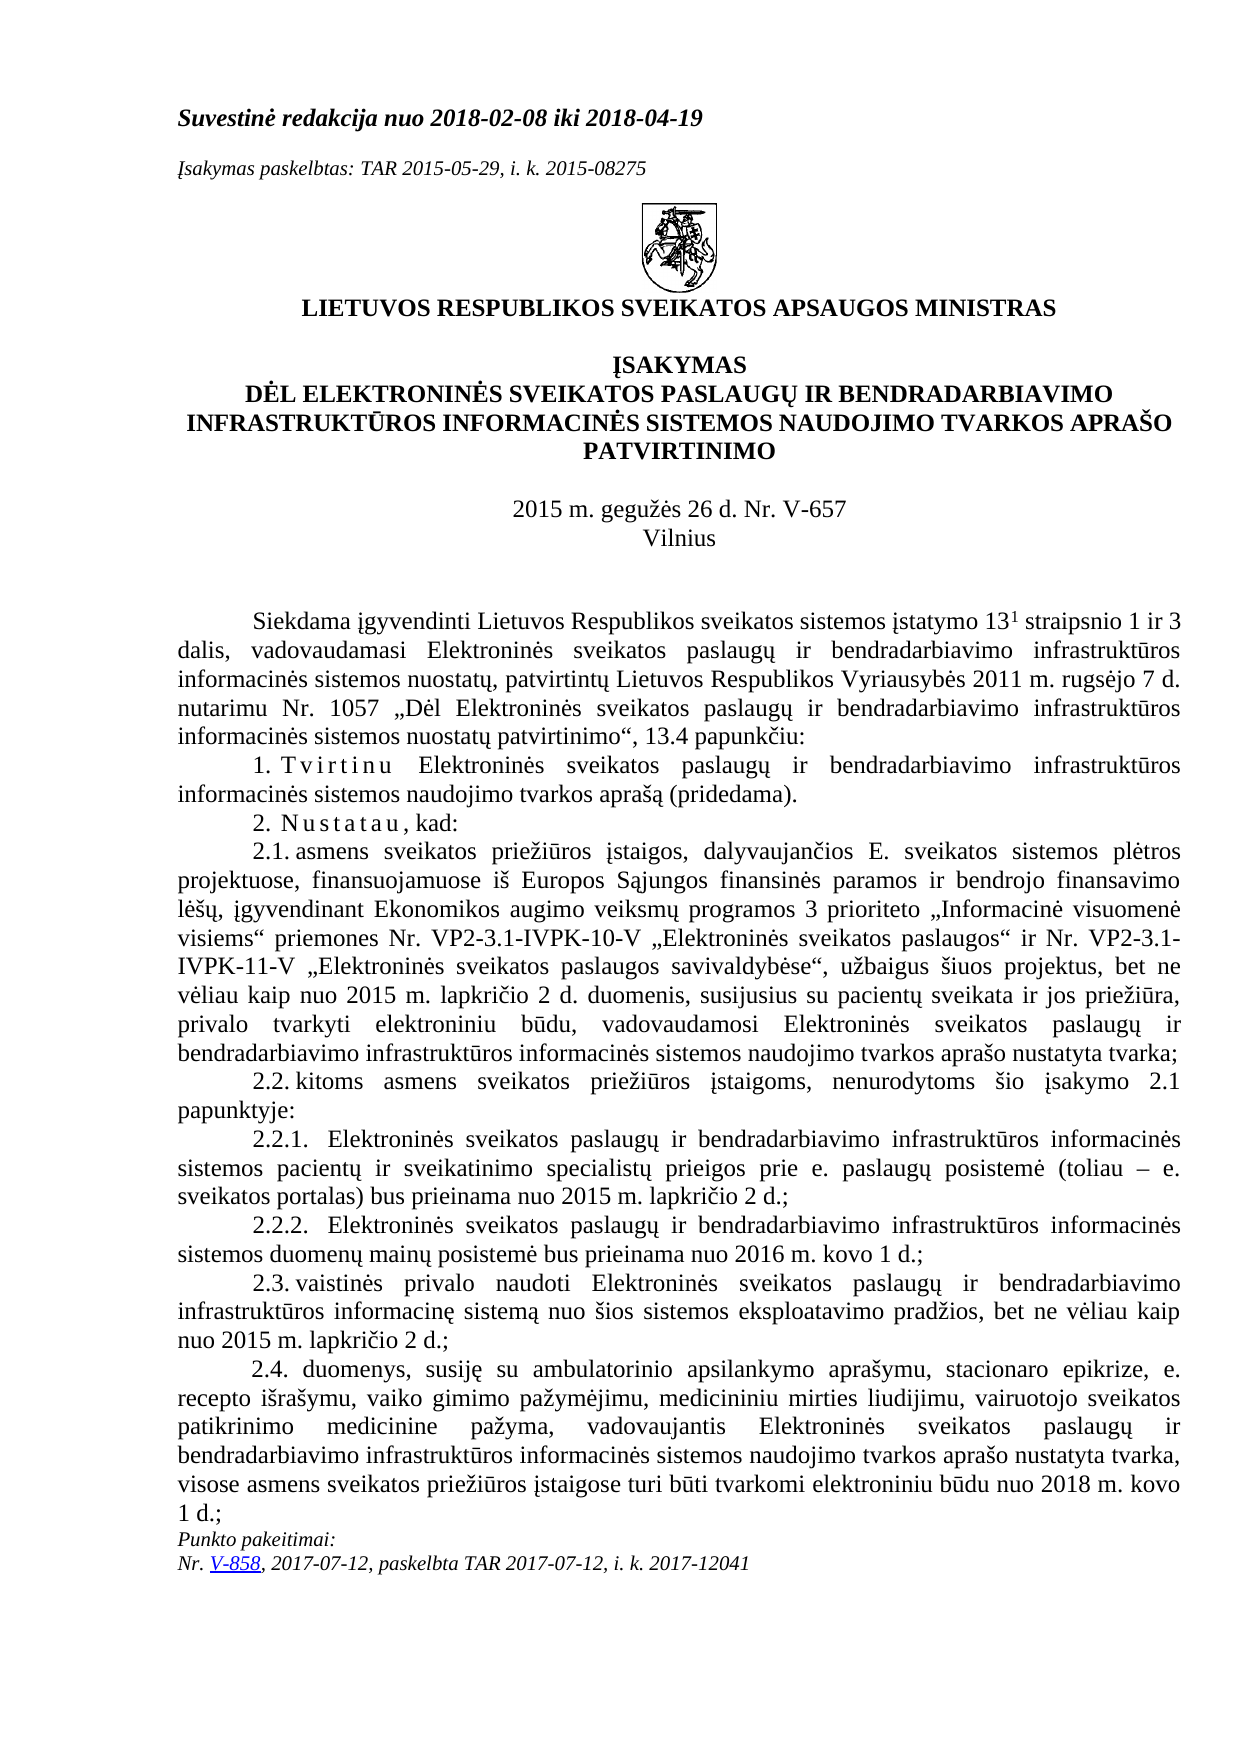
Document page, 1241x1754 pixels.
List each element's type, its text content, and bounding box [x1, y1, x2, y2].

text 2. Nustatau, kad: [177, 808, 1181, 836]
text Vilnius [177, 523, 1181, 551]
text 2.4. duomenys, susiję su ambulatorinio apsilankymo aprašymu, stacionaro epikrize, e. recepto išrašymu, vaiko gimimo pažymėjimu, medicininiu mirties liudijimu, vairuotojo sveikatos patikrinimo medicinine pažyma, vadovaujantis Elektroninės sveikatos paslaugų ir bendradarbiavimo infrastruktūros informacinės sistemos naudojimo tvarkos aprašo nustatyta tvarka, visose asmens sveikatos priežiūros įstaigose turi būti tvarkomi elektroniniu būdu nuo 2018 m. kovo 1 d.; [177, 1354, 1181, 1526]
text 2.2.2. Elektroninės sveikatos paslaugų ir bendradarbiavimo infrastruktūros informacinės sistemos duomenų mainų posistemė bus prieinama nuo 2016 m. kovo 1 d.; [177, 1210, 1181, 1268]
text 2.2. kitoms asmens sveikatos priežiūros įstaigoms, nenurodytoms šio įsakymo 2.1 papunktyje: [177, 1066, 1181, 1124]
text 2.2.1. Elektroninės sveikatos paslaugų ir bendradarbiavimo infrastruktūros informacinės sistemos pacientų ir sveikatinimo specialistų prieigos prie e. paslaugų posistemė (toliau – e. sveikatos portalas) bus prieinama nuo 2015 m. lapkričio 2 d.; [177, 1124, 1181, 1210]
text 2.3. vaistinės privalo naudoti Elektroninės sveikatos paslaugų ir bendradarbiavimo infrastruktūros informacinę sistemą nuo šios sistemos eksploatavimo pradžios, bet ne vėliau kaip nuo 2015 m. lapkričio 2 d.; [177, 1268, 1181, 1354]
text Suvestinė redakcija nuo 2018-02-08 iki 2018-04-19 [177, 103, 1181, 131]
text 2015 m. gegužės 26 d. Nr. V-657 [177, 494, 1181, 523]
text ĮSAKYMAS [177, 350, 1181, 379]
text 2.1. asmens sveikatos priežiūros įstaigos, dalyvaujančios E. sveikatos sistemos plėtros projektuose, finansuojamuose iš Europos Sąjungos finansinės paramos ir bendrojo finansavimo lėšų, įgyvendinant Ekonomikos augimo veiksmų programos 3 prioriteto „Informacinė visuomenė visiems“ priemones Nr. VP2-3.1-IVPK-10-V „Elektroninės sveikatos paslaugos“ ir Nr. VP2-3.1-IVPK-11-V „Elektroninės sveikatos paslaugos savivaldybėse“, užbaigus šiuos projektus, bet ne vėliau kaip nuo 2015 m. lapkričio 2 d. duomenis, susijusius su pacientų sveikata ir jos priežiūra, privalo tvarkyti elektroniniu būdu, vadovaudamosi Elektroninės sveikatos paslaugų ir bendradarbiavimo infrastruktūros informacinės sistemos naudojimo tvarkos aprašo nustatyta tvarka; [177, 836, 1181, 1066]
text 1. Tvirtinu Elektroninės sveikatos paslaugų ir bendradarbiavimo infrastruktūros informacinės sistemos naudojimo tvarkos aprašą (pridedama). [177, 750, 1181, 808]
text LIETUVOS RESPUBLIKOS SVEIKATOS APSAUGOS MINISTRAS [177, 293, 1181, 321]
text DĖL ELEKTRONINĖS SVEIKATOS PASLAUGŲ IR BENDRADARBIAVIMO INFRASTRUKTŪROS INFORMACINĖS SISTEMOS NAUDOJIMO TVARKOS APRAŠO PATVIRTINIMO [177, 379, 1181, 465]
text Nr. V-858, 2017-07-12, paskelbta TAR 2017-07-12, i. k. 2017-12041 [177, 1551, 1181, 1574]
text Siekdama įgyvendinti Lietuvos Respublikos sveikatos sistemos įstatymo 131 straipsnio 1 ir 3 dalis, vadovaudamasi Elektroninės sveikatos paslaugų ir bendradarbiavimo infrastruktūros informacinės sistemos nuostatų, patvirtintų Lietuvos Respublikos Vyriausybės 2011 m. rugsėjo 7 d. nutarimu Nr. 1057 „Dėl Elektroninės sveikatos paslaugų ir bendradarbiavimo infrastruktūros informacinės sistemos nuostatų patvirtinimo“, 13.4 papunkčiu: [177, 606, 1181, 750]
text Punkto pakeitimai: [177, 1526, 1181, 1551]
text Įsakymas paskelbtas: TAR 2015-05-29, i. k. 2015-08275 [177, 155, 1181, 179]
